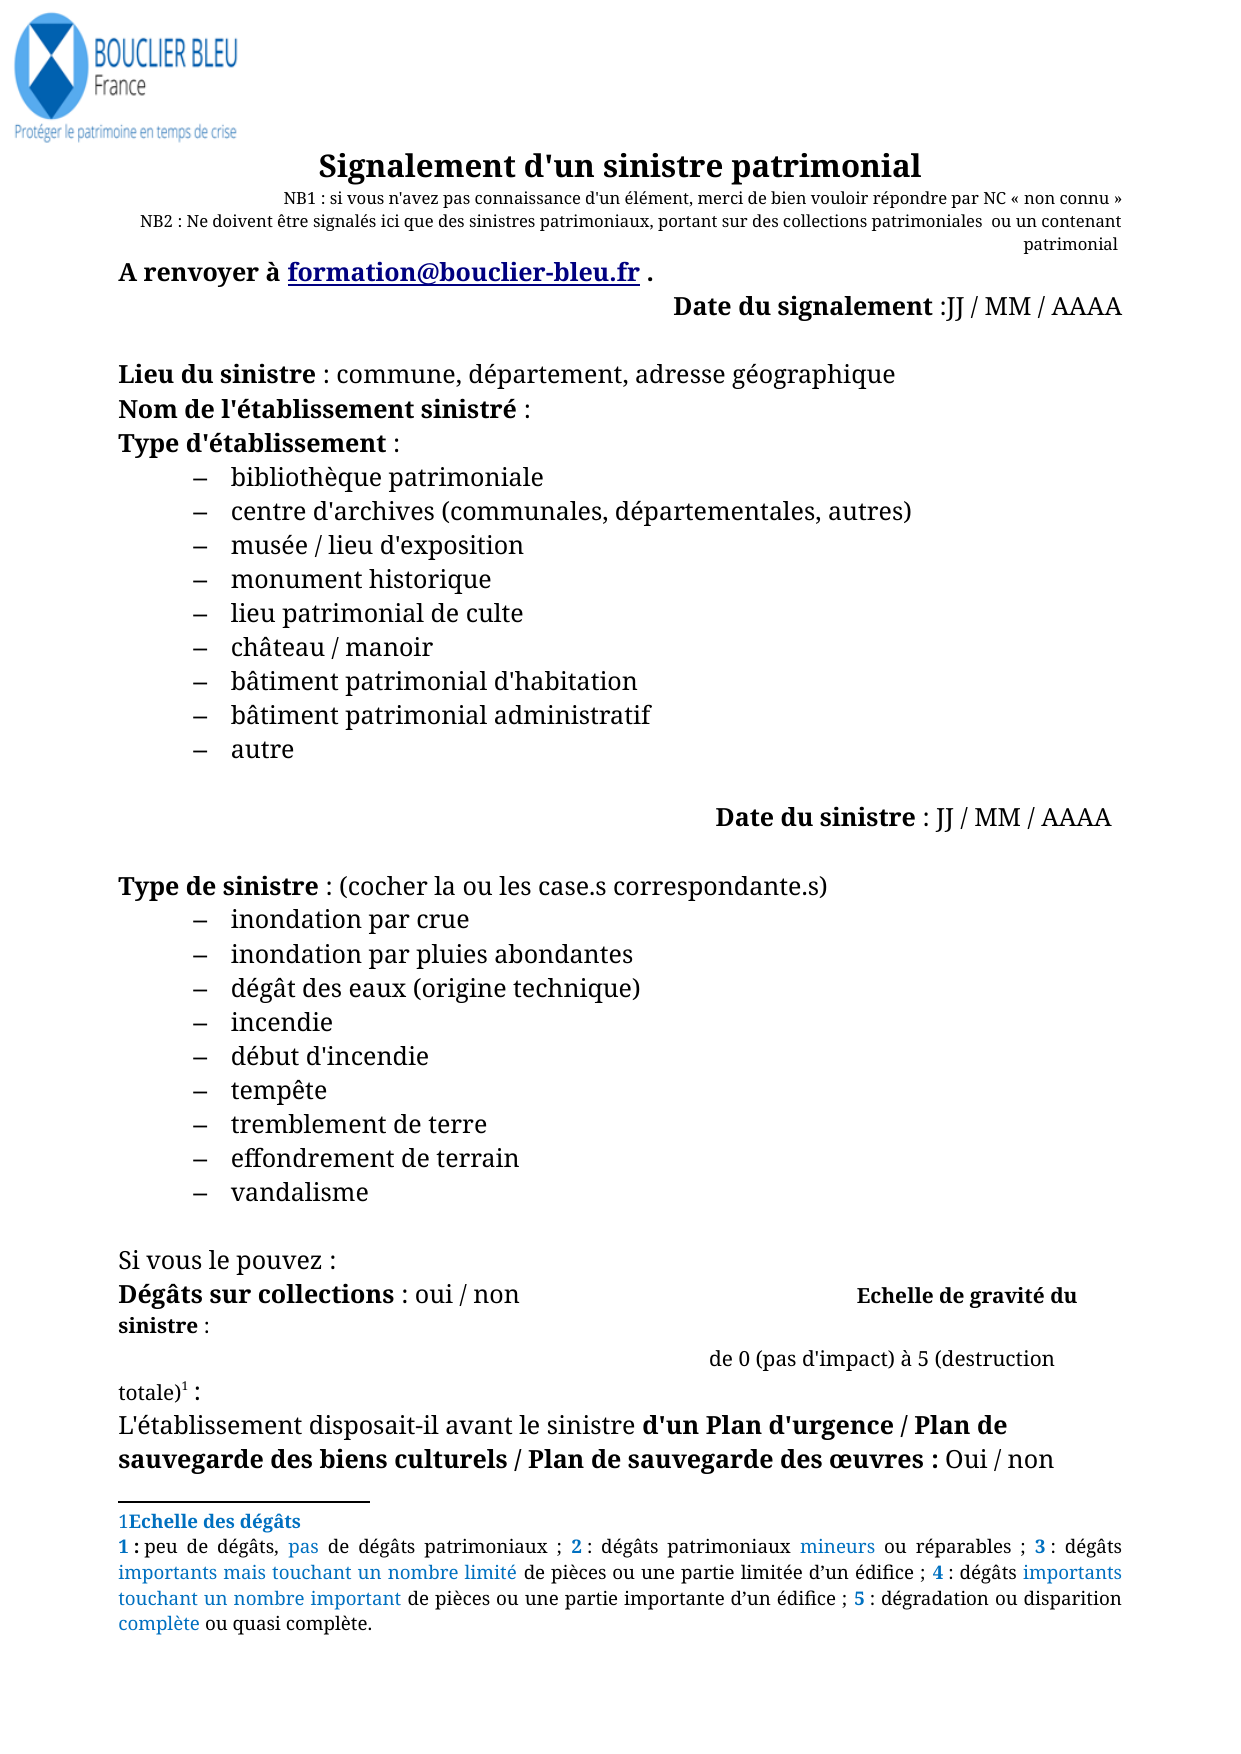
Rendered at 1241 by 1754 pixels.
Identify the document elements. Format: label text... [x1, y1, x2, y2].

text Echelle des dégâts [118, 1508, 1122, 1534]
text Lieu du sinistre : commune, département, adresse géographique [118, 357, 1122, 391]
list effondrement de terrain [193, 1141, 1122, 1175]
list bibliothèque patrimoniale [193, 459, 1122, 493]
list centre d'archives (communales, départementales, autres) [193, 493, 1122, 527]
list château / manoir [193, 630, 1122, 664]
list vandalisme [193, 1175, 1122, 1209]
text NB1 : si vous n'avez pas connaissance d'un élément, merci de bien vouloir répondre par NC « non connu » [118, 187, 1122, 209]
list bâtiment patrimonial administratif [193, 698, 1122, 732]
list tempête [193, 1072, 1122, 1107]
text Dégâts sur collections : oui / non Echelle de gravité du sinistre : [118, 1277, 1122, 1339]
list lieu patrimonial de culte [193, 596, 1122, 630]
list incendie [193, 1004, 1122, 1038]
text NB2 : Ne doivent être signalés ici que des sinistres patrimoniaux, portant sur des collections patrimoniales ou un contenant patrimonial [118, 209, 1122, 255]
list autre [193, 732, 1122, 766]
picture [10, 5, 256, 145]
text 1 : peu de dégâts, pas de dégâts patrimoniaux ; 2 : dégâts patrimoniaux mineurs ou réparables ; 3 : dégâts importants mais touchant un nombre limité de pièces ou une partie limitée d’un édifice ; 4 : dégâts importants touchant un nombre important de pièces ou une partie importante d’un édifice ; 5 : dégradation ou disparition complète ou quasi complète. [118, 1534, 1122, 1636]
text Nom de l'établissement sinistré : [118, 391, 1122, 425]
text Si vous le pouvez : [118, 1243, 1122, 1277]
text Signalement d'un sinistre patrimonial [118, 118, 1122, 187]
list musée / lieu d'exposition [193, 527, 1122, 562]
list dégât des eaux (origine technique) [193, 970, 1122, 1004]
text Type de sinistre : (cocher la ou les case.s correspondante.s) [118, 868, 1122, 902]
text de 0 (pas d'impact) à 5 (destruction totale) : [118, 1339, 1122, 1407]
list tremblement de terre [193, 1107, 1122, 1141]
list début d'incendie [193, 1038, 1122, 1072]
list bâtiment patrimonial d'habitation [193, 664, 1122, 698]
text L'établissement disposait-il avant le sinistre d'un Plan d'urgence / Plan de sauvegarde des biens culturels / Plan de sauvegarde des œuvres : Oui / non [118, 1407, 1122, 1476]
text Date du sinistre : JJ / MM / AAAA [118, 800, 1122, 834]
text A renvoyer à formation@bouclier-bleu.fr . [118, 255, 1122, 289]
list monument historique [193, 562, 1122, 596]
text Date du signalement :JJ / MM / AAAA [118, 289, 1122, 323]
text Type d'établissement : [118, 425, 1122, 459]
list inondation par crue [193, 902, 1122, 936]
list inondation par pluies abondantes [193, 936, 1122, 970]
